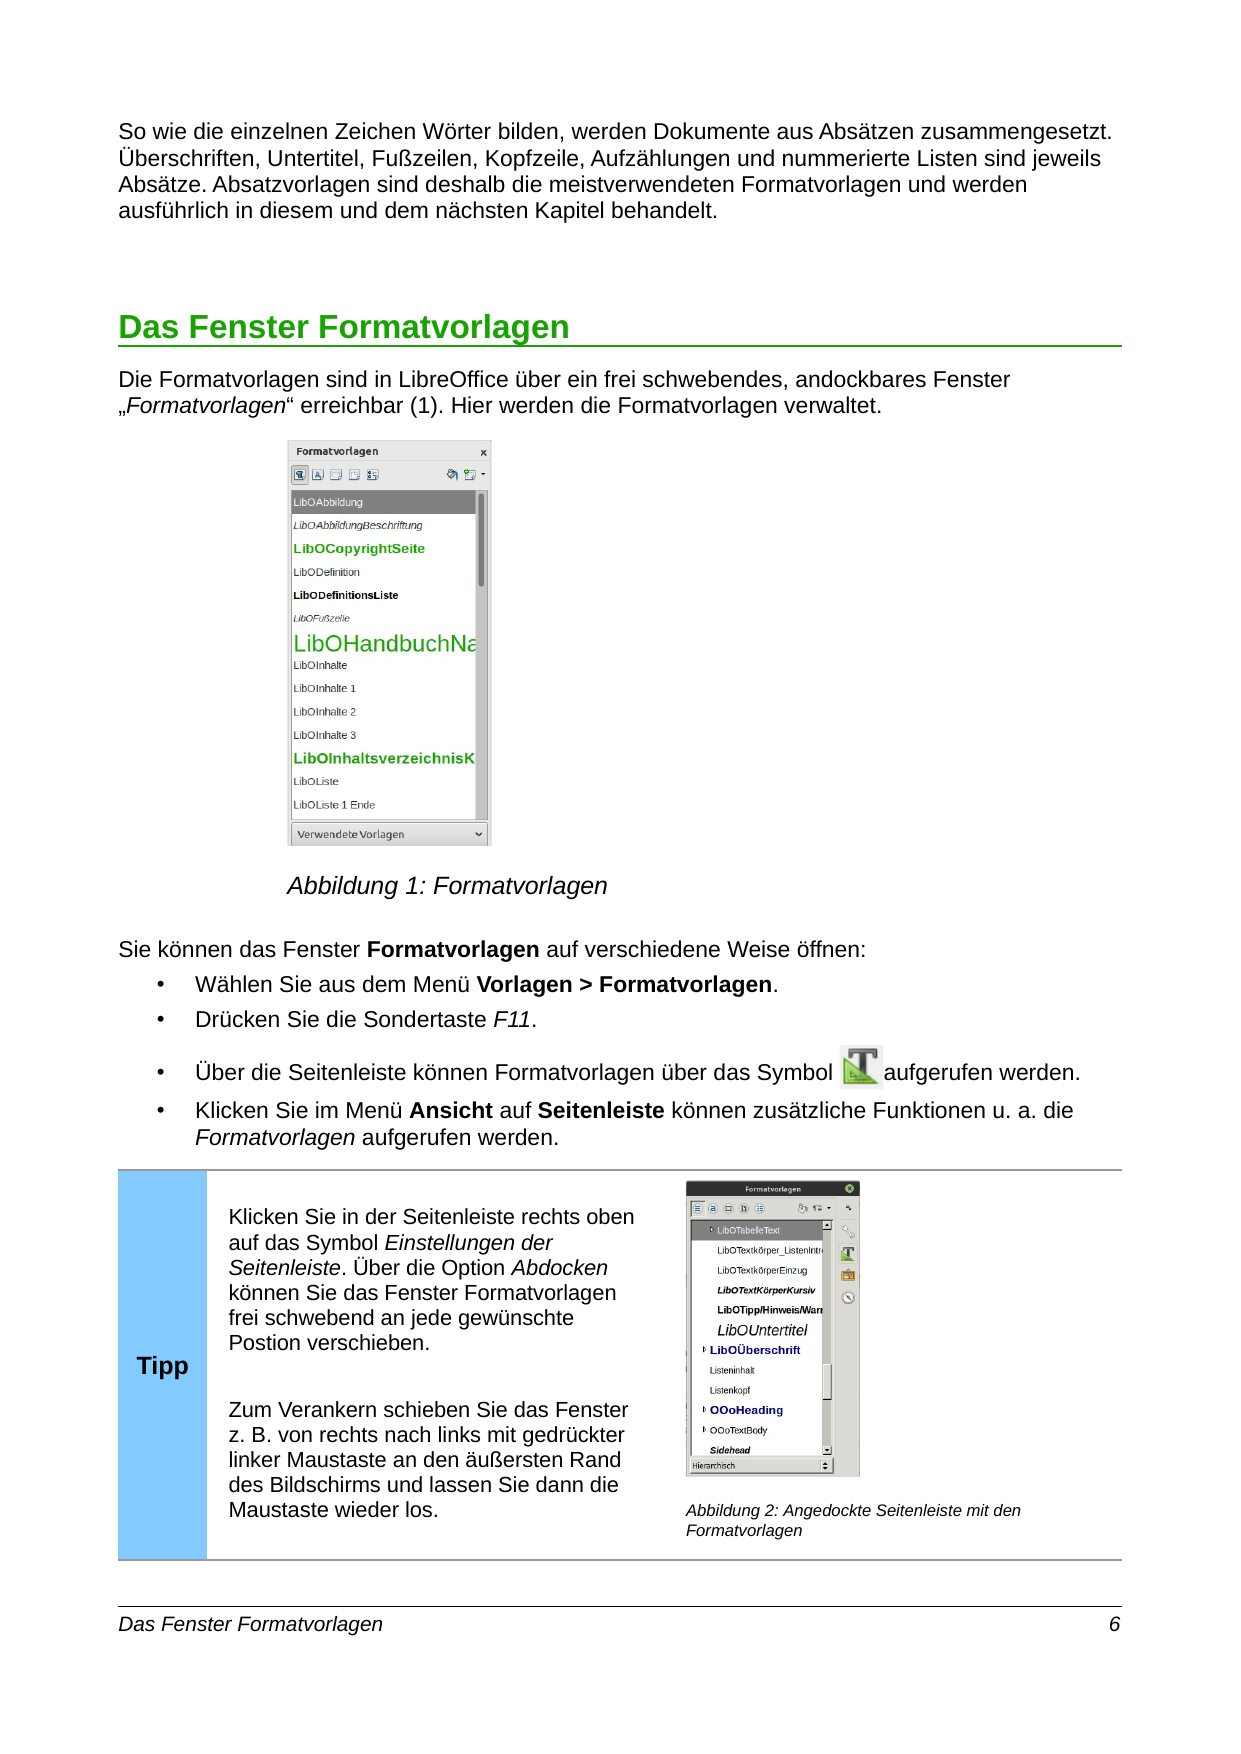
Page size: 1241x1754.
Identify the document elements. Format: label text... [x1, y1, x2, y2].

list Klicken Sie im Menü Ansicht auf Seitenleiste können zusätzliche Funktionen u. a. die Formatvorlagen aufgerufen werden. [156, 1095, 1122, 1150]
list Drücken Sie die Sondertaste F11. [156, 1004, 1122, 1033]
text Die Formatvorlagen sind in LibreOffice über ein frei schwebendes, andockbares Fenster „Formatvorlagen“ erreichbar (Abbildung 1). Hier werden die Formatvorlagen verwaltet. [118, 366, 1122, 419]
list aufgerufen werden. [884, 1045, 1122, 1089]
picture [685, 1180, 860, 1477]
list Wählen Sie aus dem Menü Vorlagen > Formatvorlagen. [156, 969, 1122, 998]
table_header Klicken Sie in der Seitenleiste rechts oben auf das Symbol Einstellungen der Seitenleiste. Über die Option Abdocken können Sie das Fenster Formatvorlagen frei schwebend an jede gewünschte Postion verschieben. Zum Verankern schieben Sie das Fenster z. B. von rechts nach links mit gedrückter linker Maustaste an den äußersten Rand des Bildschirms und lassen Sie dann die Maustaste wieder los. [207, 1171, 664, 1559]
picture [839, 1045, 884, 1089]
list Sie können das Fenster Formatvorlagen auf verschiedene Weise öffnen: [118, 936, 1122, 962]
table_header Tipp [118, 1171, 207, 1559]
text Abbildung 1: Formatvorlagen [287, 871, 689, 899]
list Über die Seitenleiste können Formatvorlagen über das Symbol [156, 1045, 839, 1089]
table_header [665, 1171, 1122, 1559]
picture [287, 440, 492, 846]
subtitle Das Fenster Formatvorlagen [118, 307, 1122, 345]
text So wie die einzelnen Zeichen Wörter bilden, werden Dokumente aus Absätzen zusammengesetzt. Überschriften, Untertitel, Fußzeilen, Kopfzeile, Aufzählungen und nummerierte Listen sind jeweils Absätze. Absatzvorlagen sind deshalb die meistverwendeten Formatvorlagen und werden ausführlich in diesem und dem nächsten Kapitel behandelt. [118, 118, 1122, 223]
